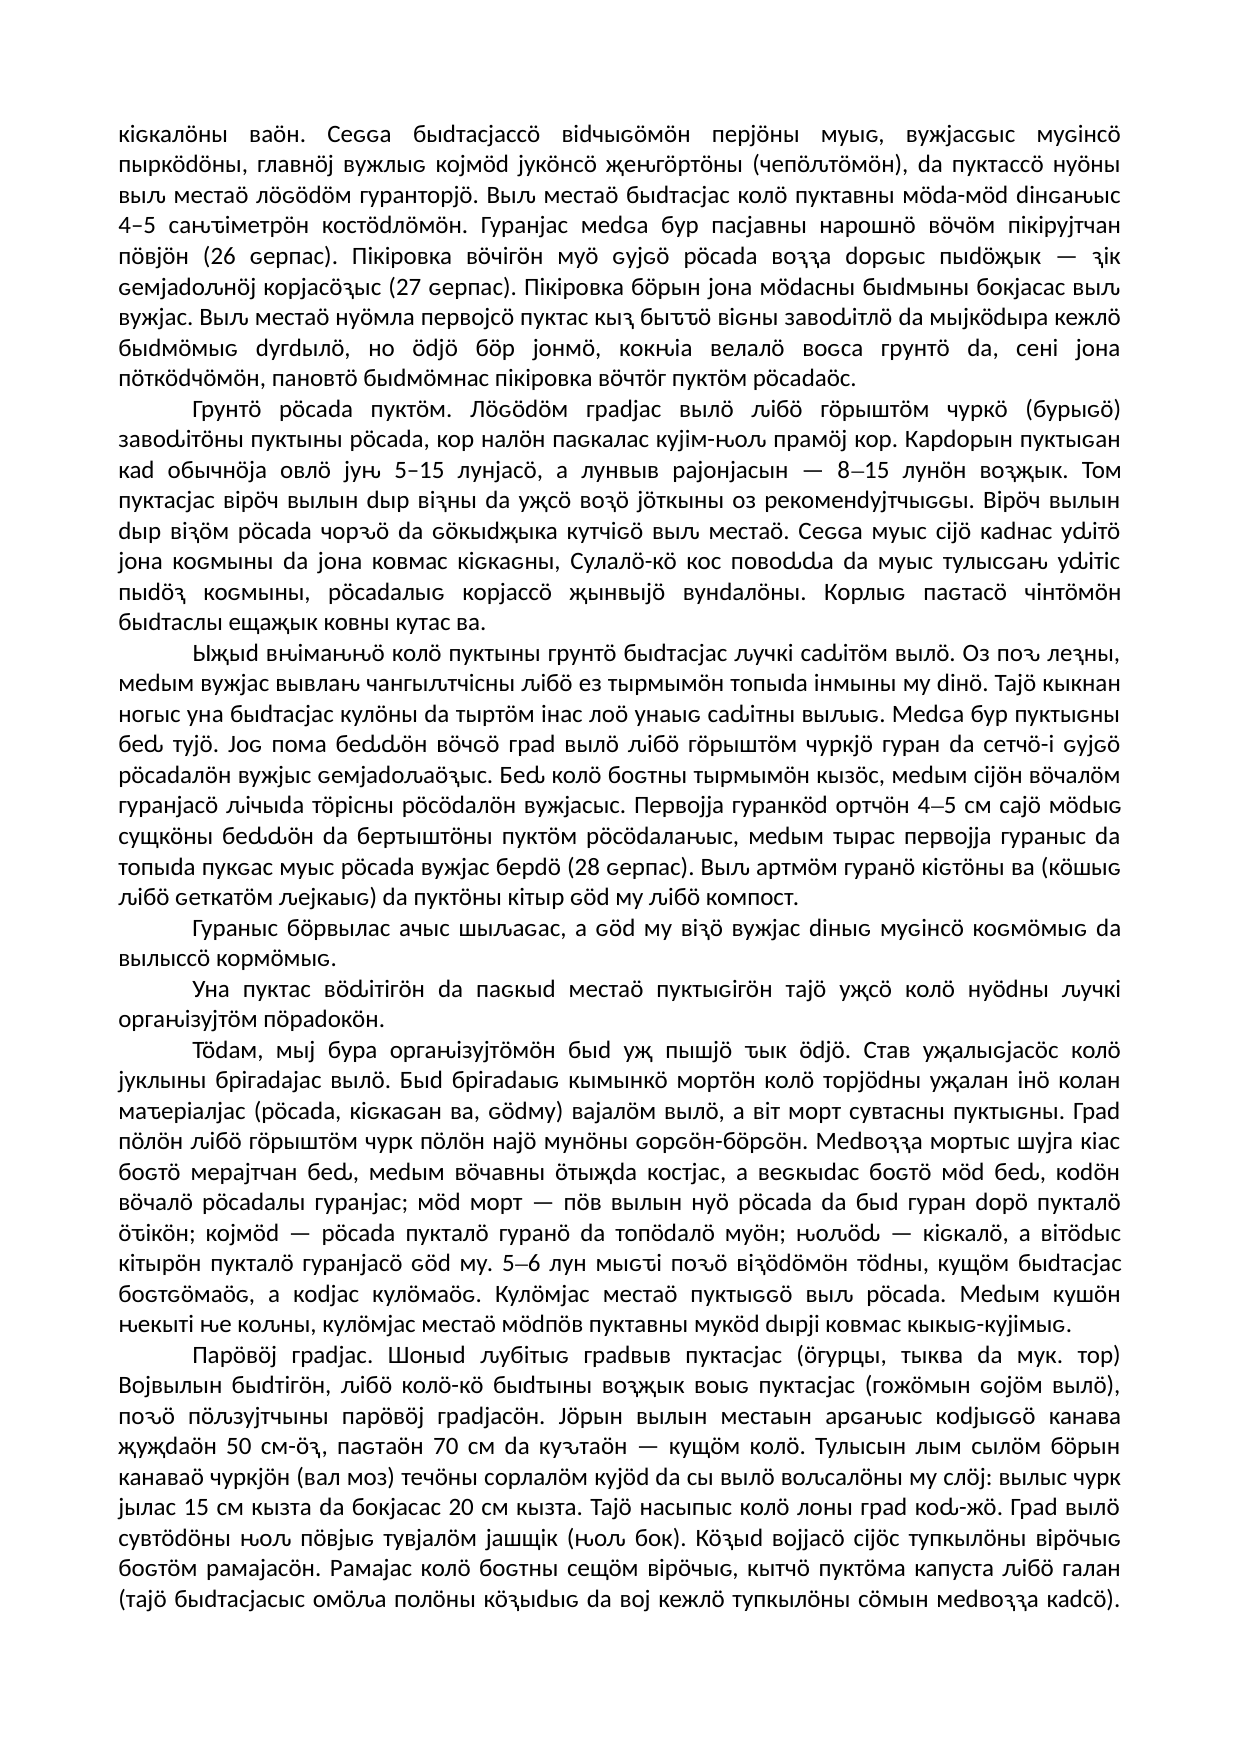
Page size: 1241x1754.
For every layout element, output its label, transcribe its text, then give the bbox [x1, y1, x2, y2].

text Парӧвӧј граԁјас. Шоныԁ ԉубітыԍ граԁвыв пуктасјас (ӧгурцы, тыква ԁа мук. тор) Војвылын быԁтігӧн, ԉібӧ колӧ-кӧ быԁтыны воԇҗык воыԍ пуктасјас (гожӧмын ԍојӧм вылӧ), поԅӧ пӧԉзујтчыны парӧвӧј граԁјасӧн. Јӧрын вылын местаын арԍаԋыс коԁјыԍԍӧ канава җуҗԁаӧн 50 см-ӧԇ, паԍтаӧн 70 см ԁа куԅтаӧн — кущӧм колӧ. Тулысын лым сылӧм бӧрын канаваӧ чуркјӧн (вал моз) течӧны сорлалӧм кујӧԁ ԁа сы вылӧ воԉсалӧны му слӧј: вылыс чурк јылас 15 см кызта ԁа бокјасас 20 см кызта. Тајӧ насыпыс колӧ лоны граԁ коԃ-жӧ. Граԁ вылӧ сувтӧԁӧны ԋоԉ пӧвјыԍ тувјалӧм јашщік (ԋоԉ бок). Кӧԇыԁ војјасӧ сіјӧс тупкылӧны вірӧчыԍ боԍтӧм рамајасӧн. Рамајас колӧ боԍтны сещӧм вірӧчыԍ, кытчӧ пуктӧма капуста ԉібӧ галан (тајӧ быԁтасјасыс омӧԉа полӧны кӧԇыԁыԍ ԁа вој кежлӧ тупкылӧны сӧмын меԁвоԇԇа каԁсӧ). [118, 1339, 1122, 1614]
text кіԍкалӧны ваӧн. Сеԍԍа быԁтасјассӧ віԁчыԍӧмӧн перјӧны муыԍ, вужјасԍыс муԍінсӧ пыркӧԁӧны, главнӧј вужлыԍ којмӧԁ јукӧнсӧ җеԋгӧртӧны (чепӧԉтӧмӧн), ԁа пуктассӧ нуӧны выԉ местаӧ лӧԍӧԁӧм гуранторјӧ. Выԉ местаӧ быԁтасјас колӧ пуктавны мӧԁа-мӧԁ ԁінԍаԋыс 4–5 саԋԏіметрӧн костӧԁлӧмӧн. Гуранјас меԁԍа бур пасјавны нарошнӧ вӧчӧм пікірујтчан пӧвјӧн (26 ԍерпас). Пікіровка вӧчігӧн муӧ ԍујԍӧ рӧсаԁа воԇԇа ԁорԍыс пыԁӧҗык — ԇік ԍемјаԁоԉнӧј корјасӧԇыс (27 ԍерпас). Пікіровка бӧрын јона мӧԁасны быԁмыны бокјасас выԉ вужјас. Выԉ местаӧ нуӧмла первојсӧ пуктас кыԇ быԏԏӧ віԍны завоԃітлӧ ԁа мыјкӧԁыра кежлӧ быԁмӧмыԍ ԁугԁылӧ, но ӧԁјӧ бӧр јонмӧ, кокԋіа велалӧ воԍса грунтӧ ԁа, сені јона пӧткӧԁчӧмӧн, пановтӧ быԁмӧмнас пікіровка вӧчтӧг пуктӧм рӧсаԁаӧс. [118, 118, 1122, 393]
text Уна пуктас вӧԃітігӧн ԁа паԍкыԁ местаӧ пуктыԍігӧн тајӧ уҗсӧ колӧ нуӧԁны ԉучкі оргаԋізујтӧм пӧраԁокӧн. [118, 973, 1122, 1034]
text Ыҗыԁ вԋімаԋԋӧ колӧ пуктыны грунтӧ быԁтасјас ԉучкі саԃітӧм вылӧ. Оз поԅ леԇны, меԁым вужјас вывлаԋ чангыԉтчісны ԉібӧ ез тырмымӧн топыԁа інмыны му ԁінӧ. Тајӧ кыкнан ногыс уна быԁтасјас кулӧны ԁа тыртӧм інас лоӧ унаыԍ саԃітны выԉыԍ. Меԁԍа бур пуктыԍны беԃ тујӧ. Јоԍ пома беԃԃӧн вӧчԍӧ граԁ вылӧ ԉібӧ гӧрыштӧм чуркјӧ гуран ԁа сетчӧ-і ԍујԍӧ рӧсаԁалӧн вужјыс ԍемјаԁоԉаӧԇыс. Беԃ колӧ боԍтны тырмымӧн кызӧс, меԁым сіјӧн вӧчалӧм гуранјасӧ ԉічыԁа тӧрісны рӧсӧԁалӧн вужјасыс. Первојја гуранкӧԁ ортчӧн 4–5 см сајӧ мӧԁыԍ сущкӧны беԃԃӧн ԁа бертыштӧны пуктӧм рӧсӧԁалаԋыс, меԁым тырас первојја гураныс ԁа топыԁа пукԍас муыс рӧсаԁа вужјас берԁӧ (28 ԍерпас). Выԉ артмӧм гуранӧ кіԍтӧны ва (кӧшыԍ ԉібӧ ԍеткатӧм ԉејкаыԍ) ԁа пуктӧны кітыр ԍӧԁ му ԉібӧ компост. [118, 637, 1122, 912]
text Гураныс бӧрвылас ачыс шыԉаԍас, а ԍӧԁ му віԇӧ вужјас ԁіныԍ муԍінсӧ коԍмӧмыԍ ԁа вылыссӧ кормӧмыԍ. [118, 912, 1122, 973]
text Тӧԁам, мыј бура оргаԋізујтӧмӧн быԁ уҗ пышјӧ ԏык ӧԁјӧ. Став уҗалыԍјасӧс колӧ јуклыны брігаԁајас вылӧ. Быԁ брігаԁаыԍ кымынкӧ мортӧн колӧ торјӧԁны уҗалан інӧ колан маԏеріалјас (рӧсаԁа, кіԍкаԍан ва, ԍӧԁму) вајалӧм вылӧ, а віт морт сувтасны пуктыԍны. Граԁ пӧлӧн ԉібӧ гӧрыштӧм чурк пӧлӧн најӧ мунӧны ԍорԍӧн-бӧрԍӧн. Меԁвоԇԇа мортыс шујга кіас боԍтӧ мерајтчан беԃ, меԁым вӧчавны ӧтыҗԁа костјас, а веԍкыԁас боԍтӧ мӧԁ беԃ, коԁӧн вӧчалӧ рӧсаԁалы гуранјас; мӧԁ морт — пӧв вылын нуӧ рӧсаԁа ԁа быԁ гуран ԁорӧ пукталӧ ӧԏікӧн; којмӧԁ — рӧсаԁа пукталӧ гуранӧ ԁа топӧԁалӧ муӧн; ԋоԉӧԃ — кіԍкалӧ, а вітӧԁыс кітырӧн пукталӧ гуранјасӧ ԍӧԁ му. 5–6 лун мыԍԏі поԅӧ віԇӧԁӧмӧн тӧԁны, кущӧм быԁтасјас боԍтԍӧмаӧԍ, а коԁјас кулӧмаӧԍ. Кулӧмјас местаӧ пуктыԍԍӧ выԉ рӧсаԁа. Меԁым кушӧн ԋекыті ԋе коԉны, кулӧмјас местаӧ мӧԁпӧв пуктавны мукӧԁ ԁырјі ковмас кыкыԍ-кујімыԍ. [118, 1034, 1122, 1339]
text Грунтӧ рӧсаԁа пуктӧм. Лӧԍӧԁӧм граԁјас вылӧ ԉібӧ гӧрыштӧм чуркӧ (бурыԍӧ) завоԃітӧны пуктыны рӧсаԁа, кор налӧн паԍкалас кујім-ԋоԉ прамӧј кор. Карԁорын пуктыԍан каԁ обычнӧја овлӧ јуԋ 5–15 лунјасӧ, а лунвыв рајонјасын — 8–15 лунӧн воԇҗык. Том пуктасјас вірӧч вылын ԁыр віԇны ԁа уҗсӧ воԇӧ јӧткыны оз рекоменԁујтчыԍԍы. Вірӧч вылын ԁыр віԇӧм рӧсаԁа чорԅӧ ԁа ԍӧкыԁҗыка кутчіԍӧ выԉ местаӧ. Сеԍԍа муыс сіјӧ каԁнас уԃітӧ јона коԍмыны ԁа јона ковмас кіԍкаԍны, Сулалӧ-кӧ кос повоԃԃа ԁа муыс тулысԍаԋ уԃітіс пыԁӧԇ коԍмыны, рӧсаԁалыԍ корјассӧ җынвыјӧ вунԁалӧны. Корлыԍ паԍтасӧ чінтӧмӧн быԁтаслы ещаҗык ковны кутас ва. [118, 393, 1122, 637]
